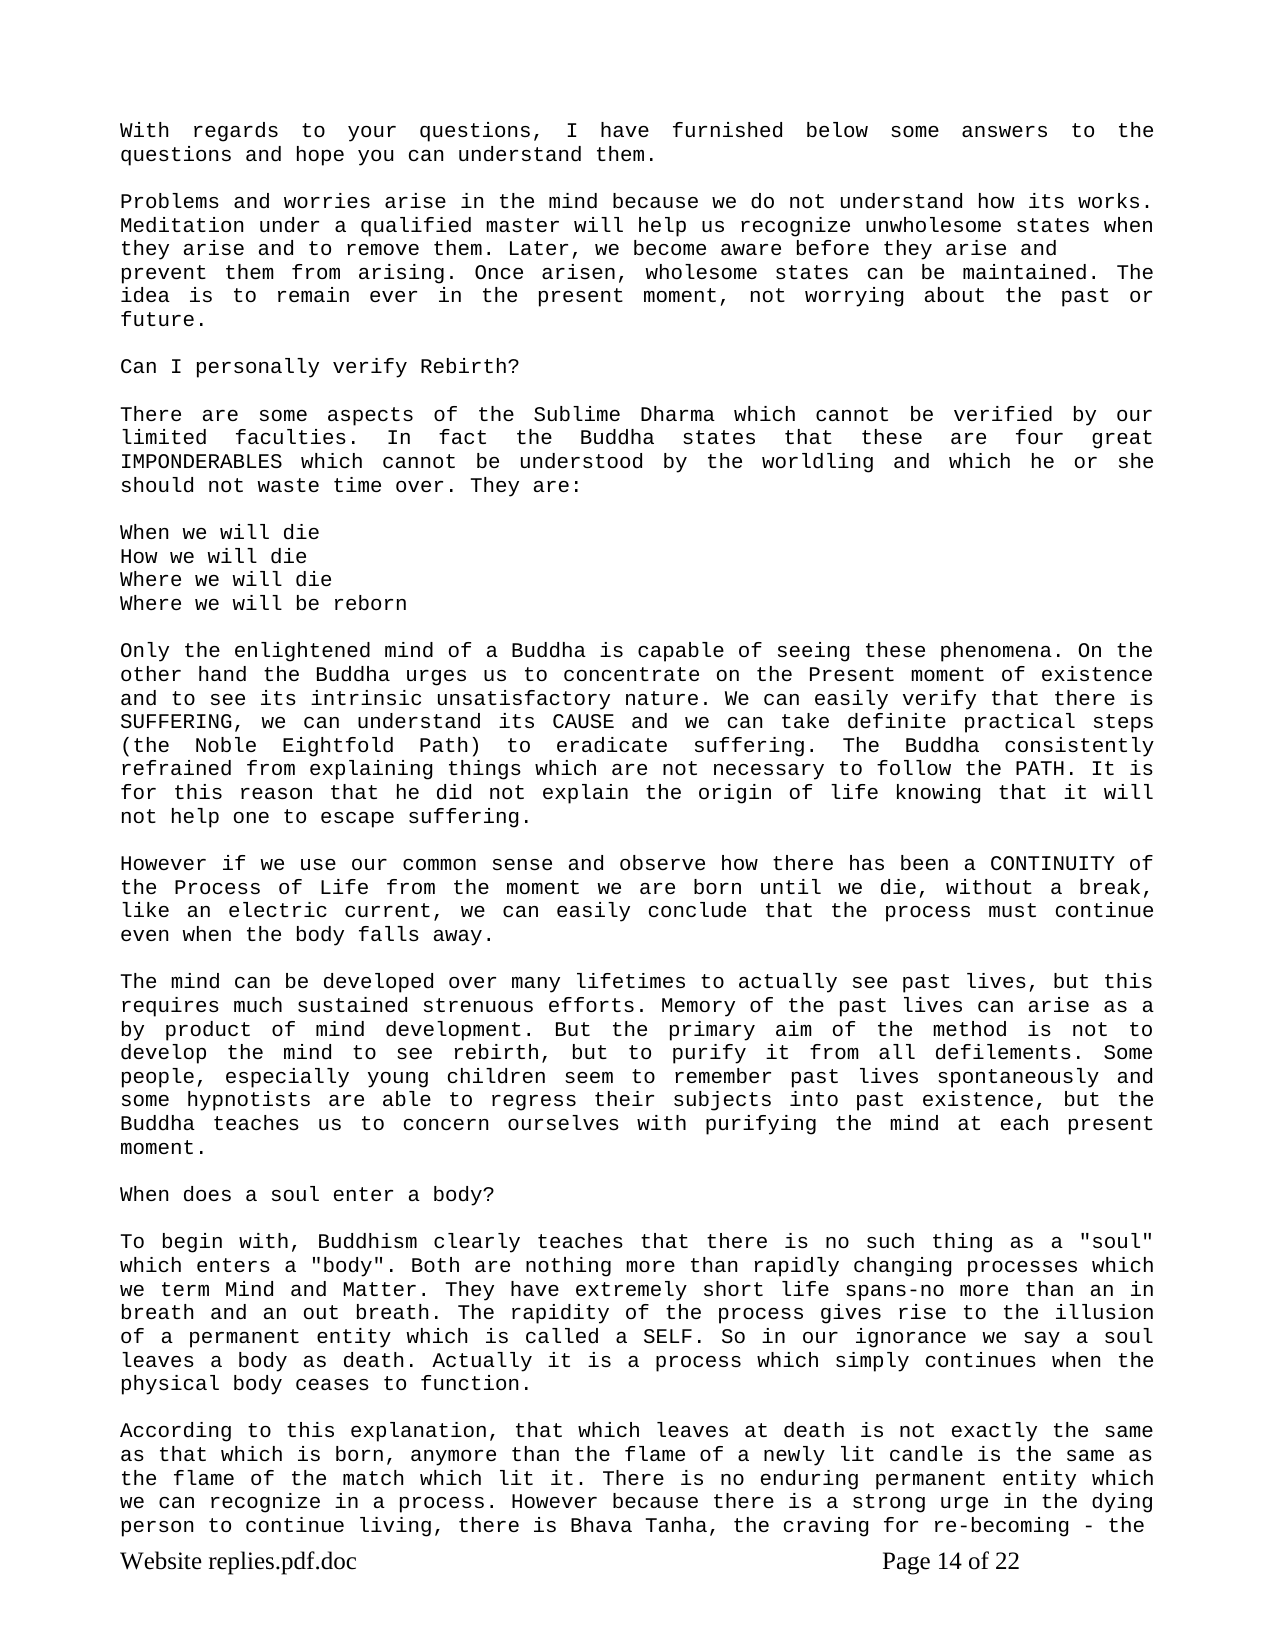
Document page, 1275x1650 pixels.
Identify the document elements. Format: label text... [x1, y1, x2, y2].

text There are some aspects of the Sublime Dharma which cannot be verified by our limited faculties. In fact the Buddha states that these are four great IMPONDERABLES which cannot be understood by the worldling and which he or she should not waste time over. They are: [120, 404, 1155, 498]
text How we will die [120, 546, 1155, 569]
text With regards to your questions, I have furnished below some answers to the questions and hope you can understand them. [120, 120, 1155, 167]
text Where we will die [120, 569, 1155, 593]
text When does a soul enter a body? [120, 1184, 1155, 1208]
text Where we will be reborn [120, 593, 1155, 617]
text Can I personally verify Rebirth? [120, 356, 1155, 380]
text When we will die [120, 522, 1155, 546]
text The mind can be developed over many lifetimes to actually see past lives, but this requires much sustained strenuous efforts. Memory of the past lives can arise as a by product of mind development. But the primary aim of the method is not to develop the mind to see rebirth, but to purify it from all defilements. Some people, especially young children seem to remember past lives spontaneously and some hypnotists are able to regress their subjects into past existence, but the Buddha teaches us to concern ourselves with purifying the mind at each present moment. [120, 971, 1155, 1160]
text prevent them from arising. Once arisen, wholesome states can be maintained. The idea is to remain ever in the present moment, not worrying about the past or future. [120, 262, 1155, 333]
text Problems and worries arise in the mind because we do not understand how its works. Meditation under a qualified master will help us recognize unwholesome states when they arise and to remove them. Later, we become aware before they arise and [120, 191, 1155, 262]
text Only the enlightened mind of a Buddha is capable of seeing these phenomena. On the other hand the Buddha urges us to concentrate on the Present moment of existence and to see its intrinsic unsatisfactory nature. We can easily verify that there is SUFFERING, we can understand its CAUSE and we can take definite practical steps (the Noble Eightfold Path) to eradicate suffering. The Buddha consistently refrained from explaining things which are not necessary to follow the PATH. It is for this reason that he did not explain the origin of life knowing that it will not help one to escape suffering. [120, 640, 1155, 829]
text According to this explanation, that which leaves at death is not exactly the same as that which is born, anymore than the flame of a newly lit candle is the same as the flame of the match which lit it. There is no enduring permanent entity which we can recognize in a process. However because there is a strong urge in the dying person to continue living, there is Bhava Tanha, the craving for re-becoming - the [120, 1421, 1155, 1539]
text To begin with, Buddhism clearly teaches that there is no such thing as a "soul" which enters a "body". Both are nothing more than rapidly changing processes which we term Mind and Matter. They have extremely short life spans-no more than an in breath and an out breath. The rapidity of the process gives rise to the illusion of a permanent entity which is called a SELF. So in our ignorance we say a soul leaves a body as death. Actually it is a process which simply continues when the physical body ceases to function. [120, 1231, 1155, 1397]
text However if we use our common sense and observe how there has been a CONTINUITY of the Process of Life from the moment we are born until we die, without a break, like an electric current, we can easily conclude that the process must continue even when the body falls away. [120, 853, 1155, 948]
